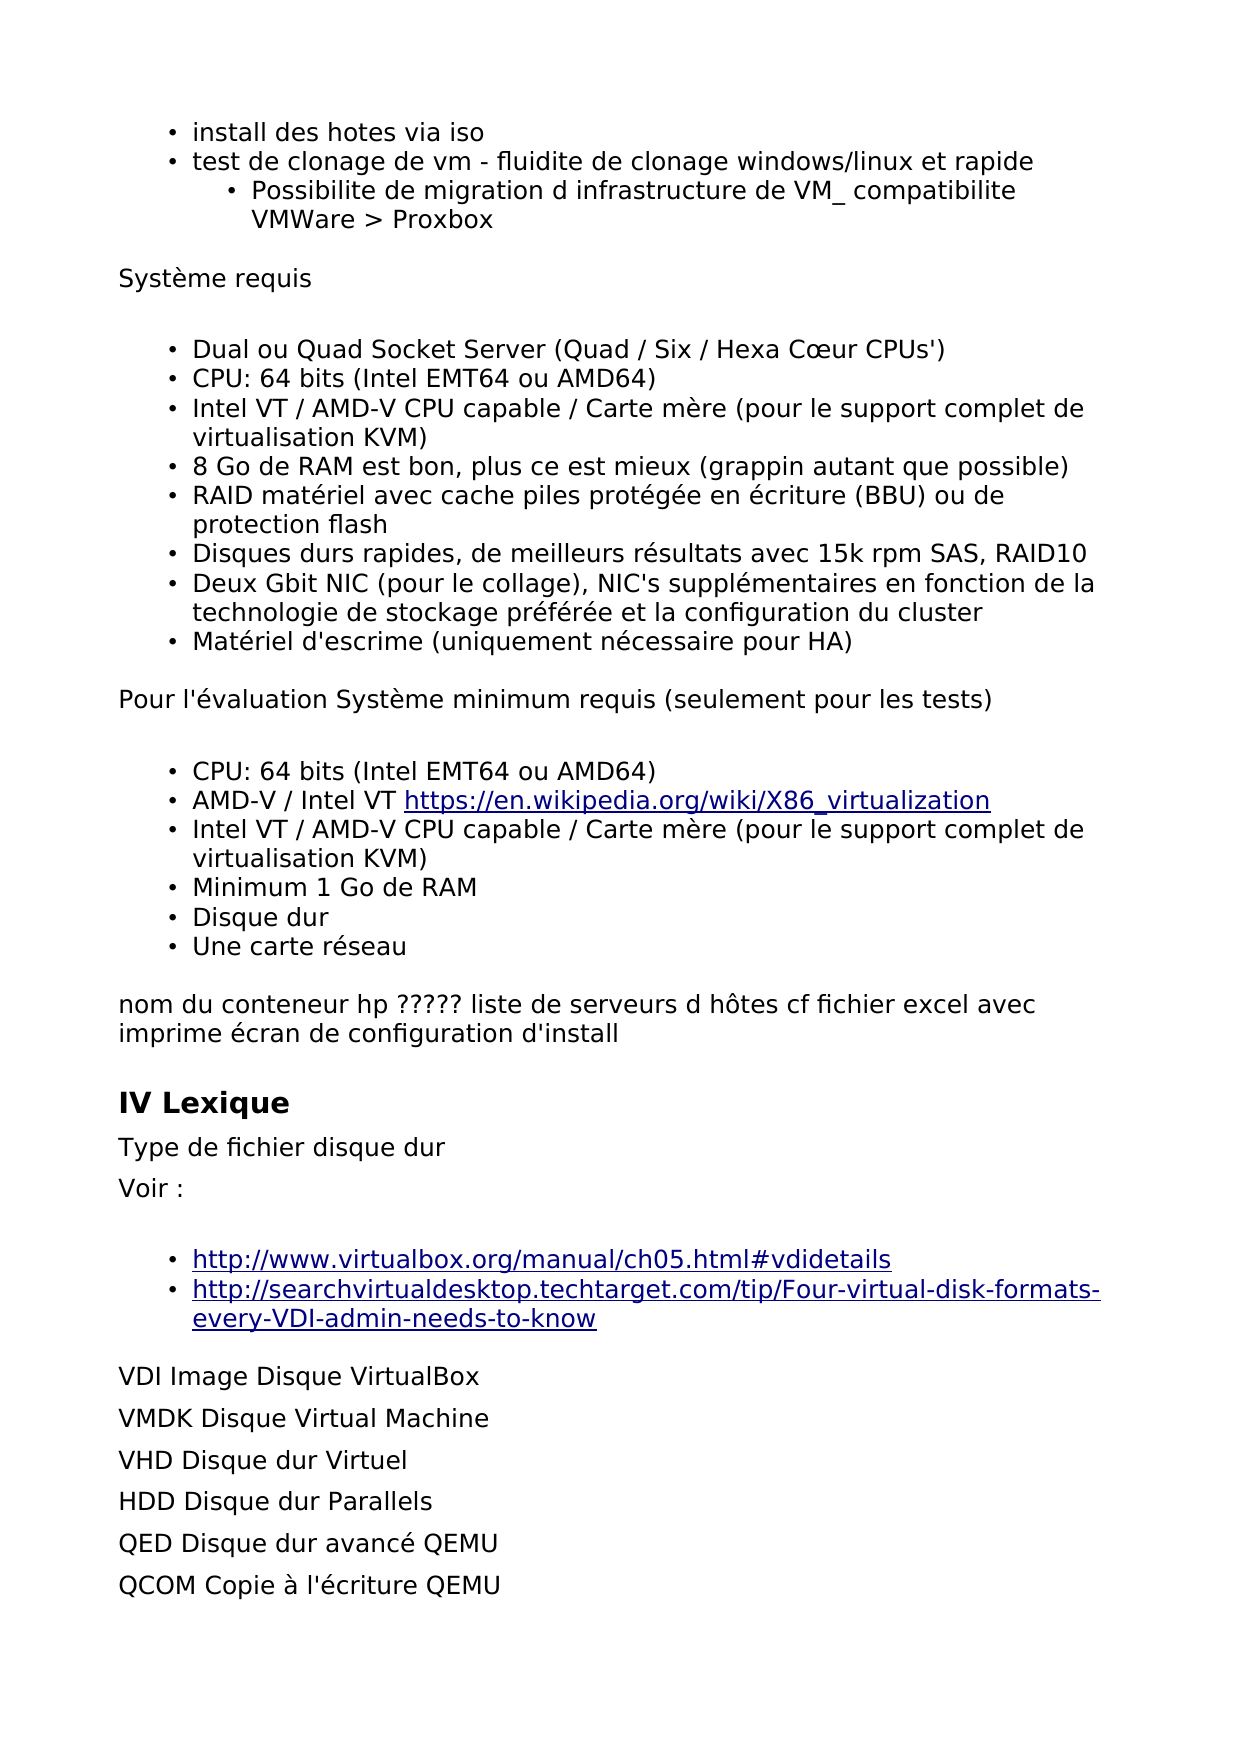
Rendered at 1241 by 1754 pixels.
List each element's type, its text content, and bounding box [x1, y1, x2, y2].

list Disques durs rapides, de meilleurs résultats avec 15k rpm SAS, RAID10 [177, 539, 1122, 569]
text Type de fichier disque dur [118, 1133, 1122, 1162]
text QED Disque dur avancé QEMU [118, 1529, 1122, 1558]
text VHD Disque dur Virtuel [118, 1446, 1122, 1475]
list install des hotes via iso [177, 118, 1122, 147]
list Minimum 1 Go de RAM [177, 873, 1122, 903]
text QCOM Copie à l'écriture QEMU [118, 1571, 1122, 1600]
list Une carte réseau [177, 932, 1122, 961]
list http://searchvirtualdesktop.techtarget.com/tip/Four-virtual-disk-formats-every-VDI-admin-needs-to-know [177, 1275, 1122, 1333]
list http://www.virtualbox.org/manual/ch05.html#vdidetails [177, 1246, 1122, 1275]
list Matériel d'escrime (uniquement nécessaire pour HA) [177, 627, 1122, 656]
text VMDK Disque Virtual Machine [118, 1404, 1122, 1433]
list CPU: 64 bits (Intel EMT64 ou AMD64) [177, 364, 1122, 394]
list RAID matériel avec cache piles protégée en écriture (BBU) ou de protection flash [177, 481, 1122, 539]
text VDI Image Disque VirtualBox [118, 1363, 1122, 1392]
text Voir : [118, 1174, 1122, 1204]
list Intel VT / AMD-V CPU capable / Carte mère (pour le support complet de virtualisation KVM) [177, 394, 1122, 452]
list Intel VT / AMD-V CPU capable / Carte mère (pour le support complet de virtualisation KVM) [177, 815, 1122, 873]
text Système requis [118, 264, 1122, 293]
list test de clonage de vm - fluidite de clonage windows/linux et rapide [177, 147, 1122, 176]
text nom du conteneur hp ????? liste de serveurs d hôtes cf fichier excel avec imprime écran de configuration d'install [118, 991, 1122, 1049]
list CPU: 64 bits (Intel EMT64 ou AMD64) [177, 757, 1122, 786]
list Possibilite de migration d infrastructure de VM_ compatibilite VMWare > Proxbox [236, 176, 1122, 235]
list AMD-V / Intel VT https://en.wikipedia.org/wiki/X86_virtualization [177, 786, 1122, 815]
text HDD Disque dur Parallels [118, 1488, 1122, 1517]
text Pour l'évaluation Système minimum requis (seulement pour les tests) [118, 686, 1122, 715]
list 8 Go de RAM est bon, plus ce est mieux (grappin autant que possible) [177, 452, 1122, 481]
list Deux Gbit NIC (pour le collage), NIC's supplémentaires en fonction de la technologie de stockage préférée et la configuration du cluster [177, 569, 1122, 627]
list Disque dur [177, 903, 1122, 932]
list Dual ou Quad Socket Server (Quad / Six / Hexa Cœur CPUs') [177, 335, 1122, 364]
subtitle IV Lexique [118, 1086, 1122, 1120]
